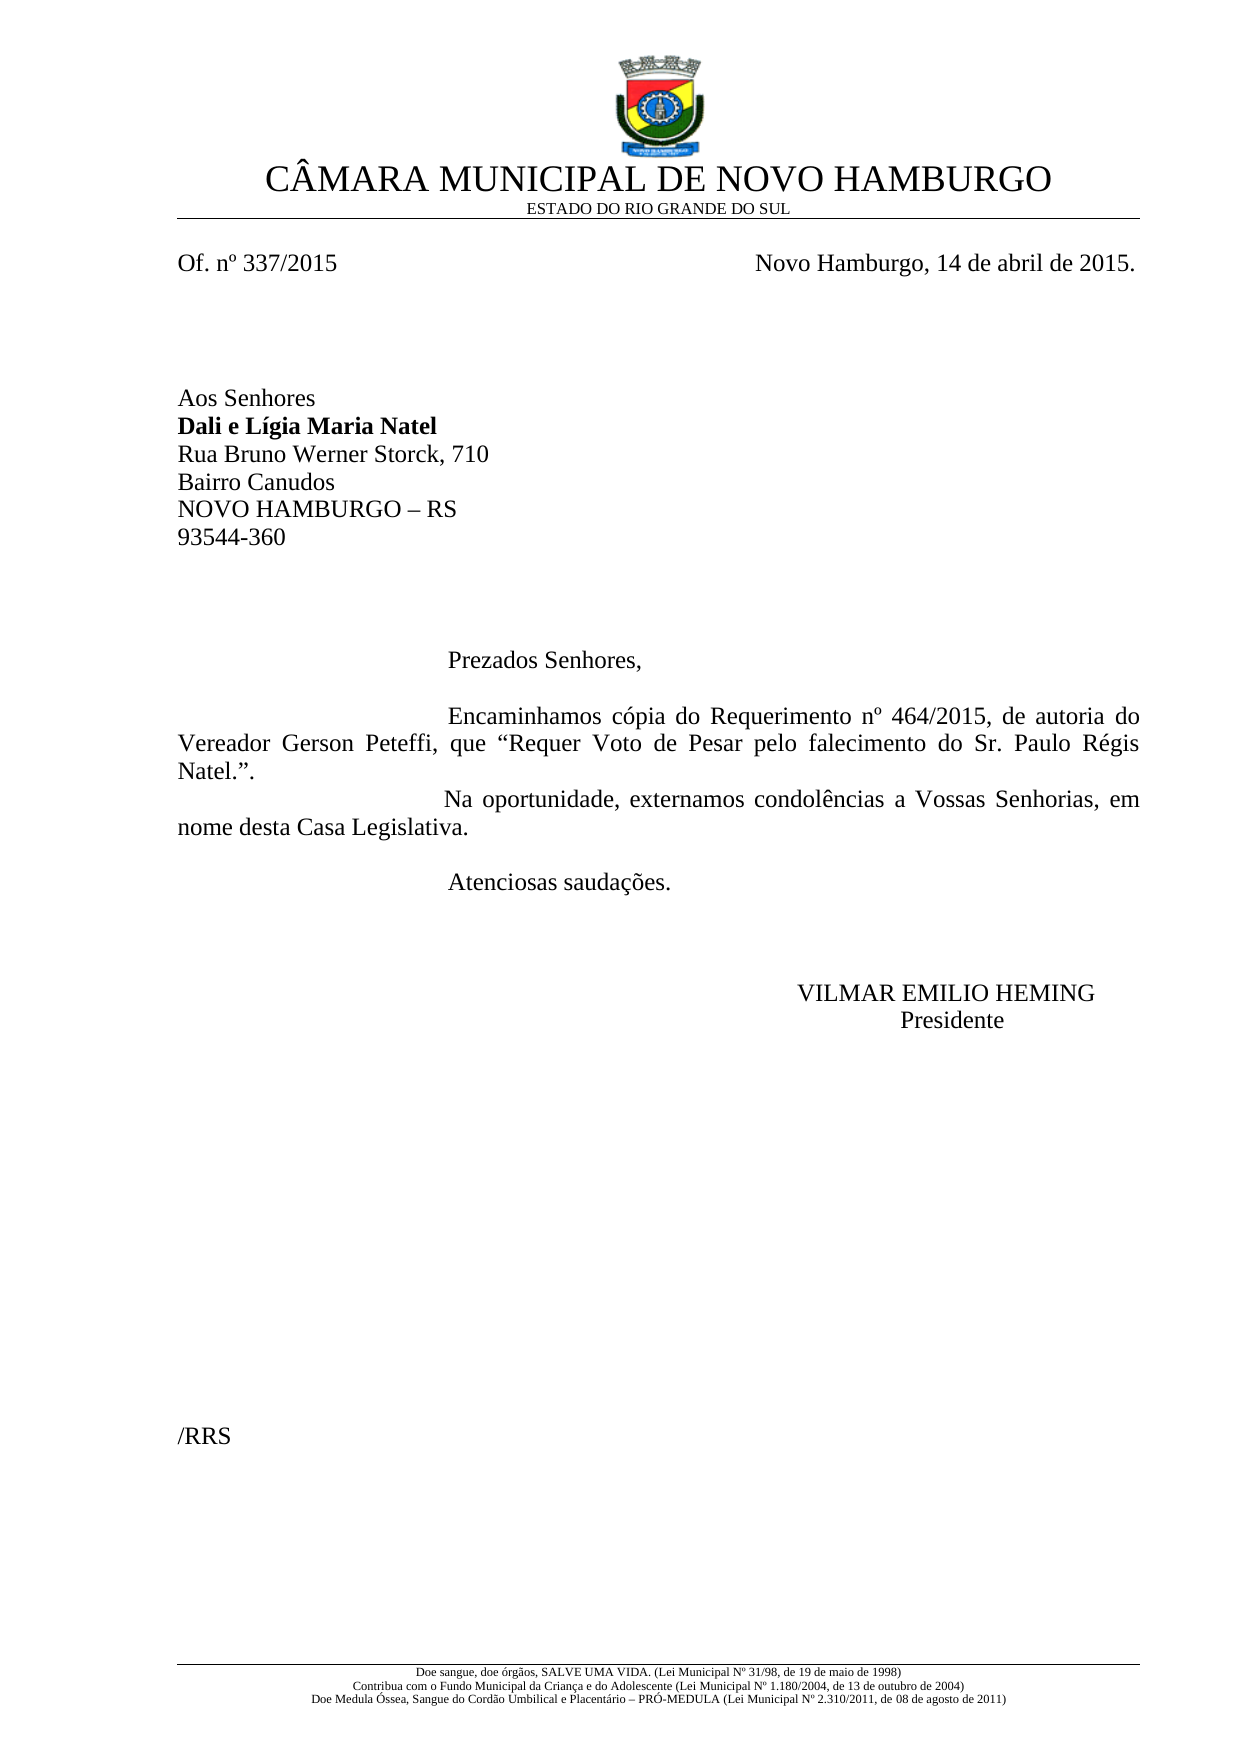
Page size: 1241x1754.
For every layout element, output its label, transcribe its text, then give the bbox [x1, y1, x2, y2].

text VILMAR EMILIO HEMING [797, 979, 1140, 1007]
text Presidente [177, 1007, 1140, 1034]
text Dali e Lígia Maria Natel [177, 412, 1140, 440]
text Na oportunidade, externamos condolências a Vossas Senhorias, em nome desta Casa Legislativa. [177, 785, 1140, 840]
text Encaminhamos cópia do Requerimento nº 464/2015, de autoria do Vereador Gerson Peteffi, que “Requer Voto de Pesar pelo falecimento do Sr. Paulo Régis Natel.”. [177, 702, 1140, 785]
text Of. nº 337/2015 Novo Hamburgo, 14 de abril de 2015. [177, 249, 1140, 276]
text Rua Bruno Werner Storck, 710 [177, 440, 1140, 468]
text /RRS [177, 1422, 1140, 1450]
text NOVO HAMBURGO – RS [177, 495, 1140, 523]
text Atenciosas saudações. [177, 868, 1140, 896]
picture [608, 47, 709, 163]
text 93544-360 [177, 523, 1140, 551]
text Prezados Senhores, [177, 646, 1140, 674]
text Bairro Canudos [177, 468, 1140, 495]
text Aos Senhores [177, 384, 1140, 412]
